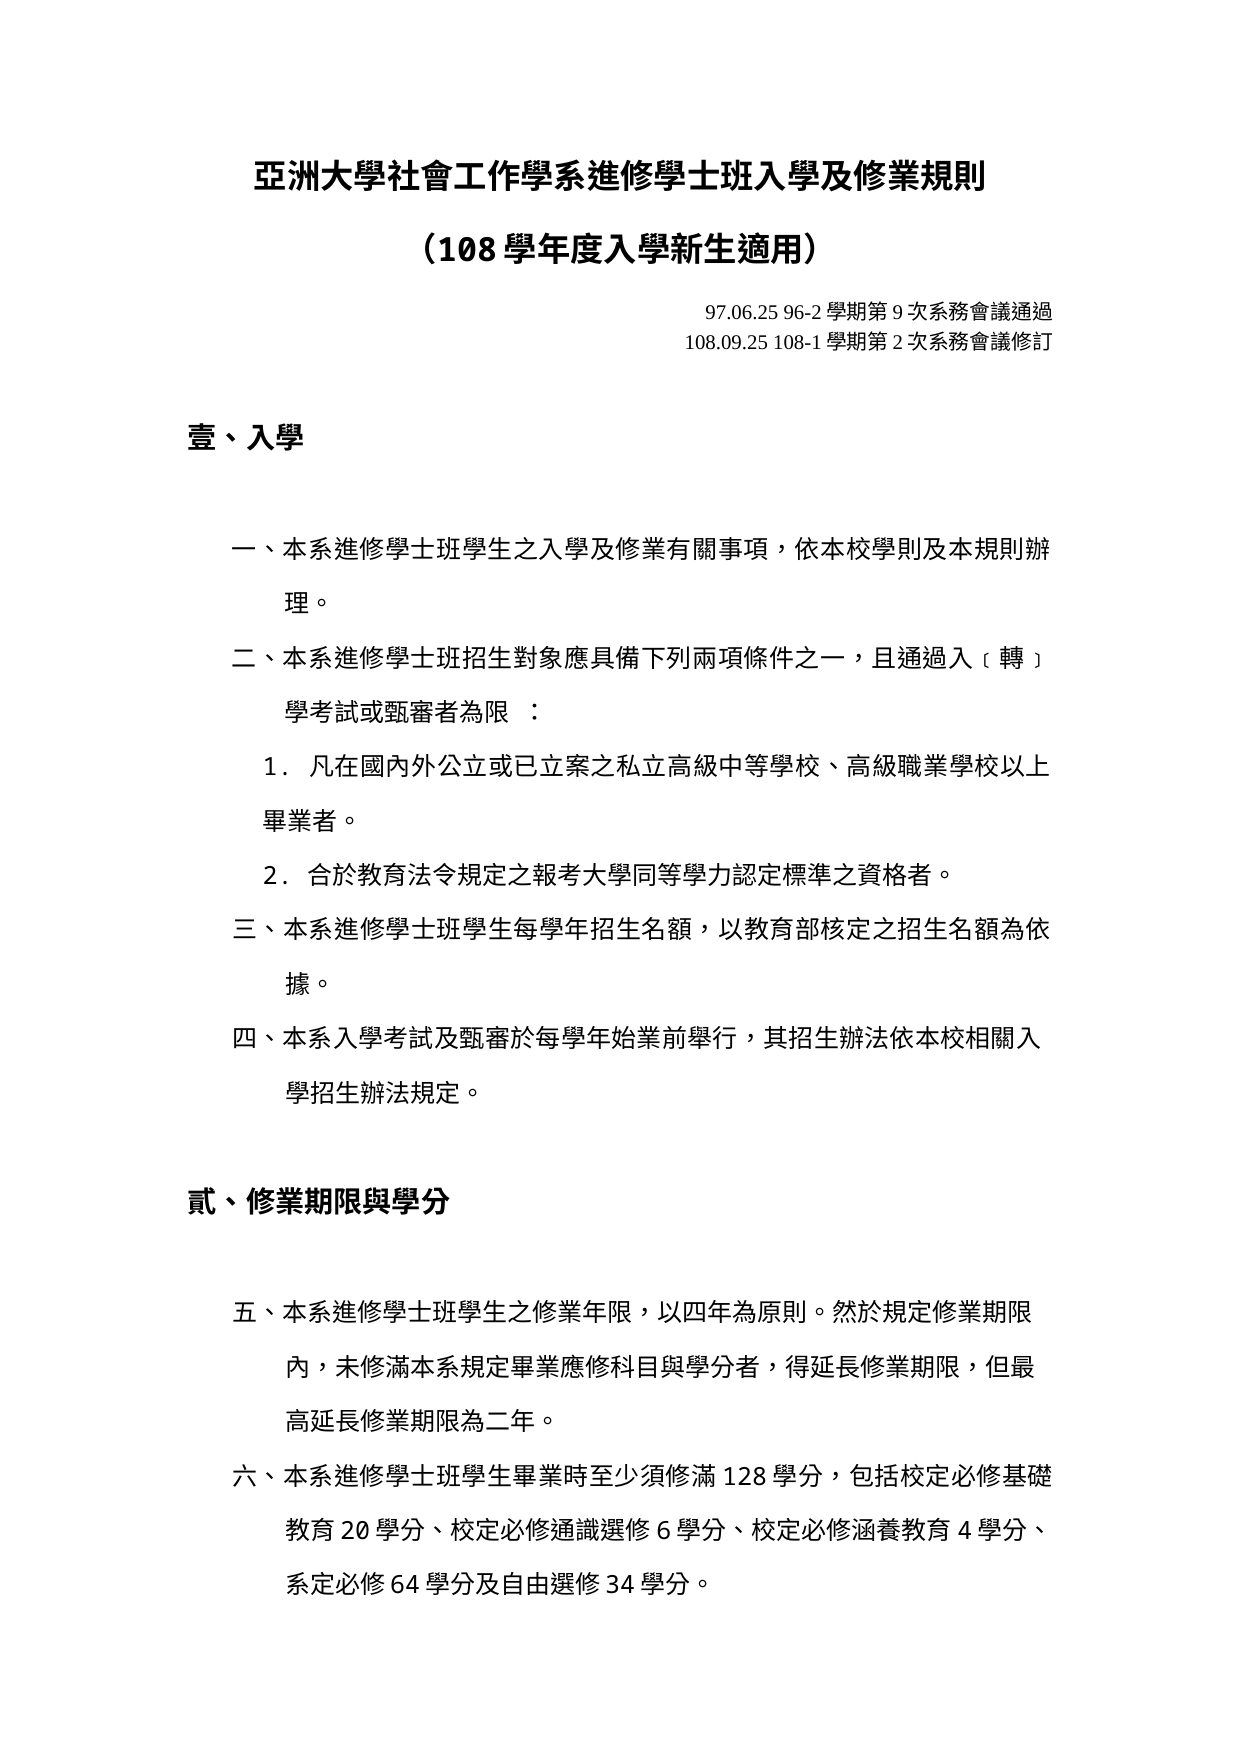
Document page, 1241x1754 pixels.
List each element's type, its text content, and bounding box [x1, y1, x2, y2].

text 貳、修業期限與學分 [187, 1178, 1042, 1221]
text 二、本系進修學士班招生對象應具備下列兩項條件之一，且通過入﹝轉﹞學考試或甄審者為限 ： [231, 638, 1053, 729]
text 亞洲大學社會工作學系進修學士班入學及修業規則 [187, 150, 1053, 198]
text 五、本系進修學士班學生之修業年限，以四年為原則。然於規定修業期限內，未修滿本系規定畢業應修科目與學分者，得延長修業期限，但最高延長修業期限為二年。 [232, 1293, 1053, 1438]
subtitle 97.06.25 96-2學期第9次系務會議通過 [187, 295, 1053, 325]
text 三、本系進修學士班學生每學年招生名額，以教育部核定之招生名額為依據。 [232, 910, 1053, 1001]
text 1. 凡在國內外公立或已立案之私立高級中等學校、高級職業學校以上畢業者。 [262, 747, 1053, 837]
text 四、本系入學考試及甄審於每學年始業前舉行，其招生辦法依本校相關入學招生辦法規定。 [232, 1019, 1042, 1109]
text 壹、入學 [187, 415, 1053, 457]
text 一、本系進修學士班學生之入學及修業有關事項，依本校學則及本規則辦理。 [231, 529, 1053, 620]
text 六、本系進修學士班學生畢業時至少須修滿128學分，包括校定必修基礎教育20學分、校定必修通識選修6學分、校定必修涵養教育4學分、系定必修64學分及自由選修34學分。 [232, 1456, 1053, 1601]
text 2. 合於教育法令規定之報考大學同等學力認定標準之資格者。 [187, 856, 1053, 892]
text （108學年度入學新生適用） [187, 222, 1053, 271]
subtitle 108.09.25 108-1學期第2次系務會議修訂 [187, 325, 1053, 355]
